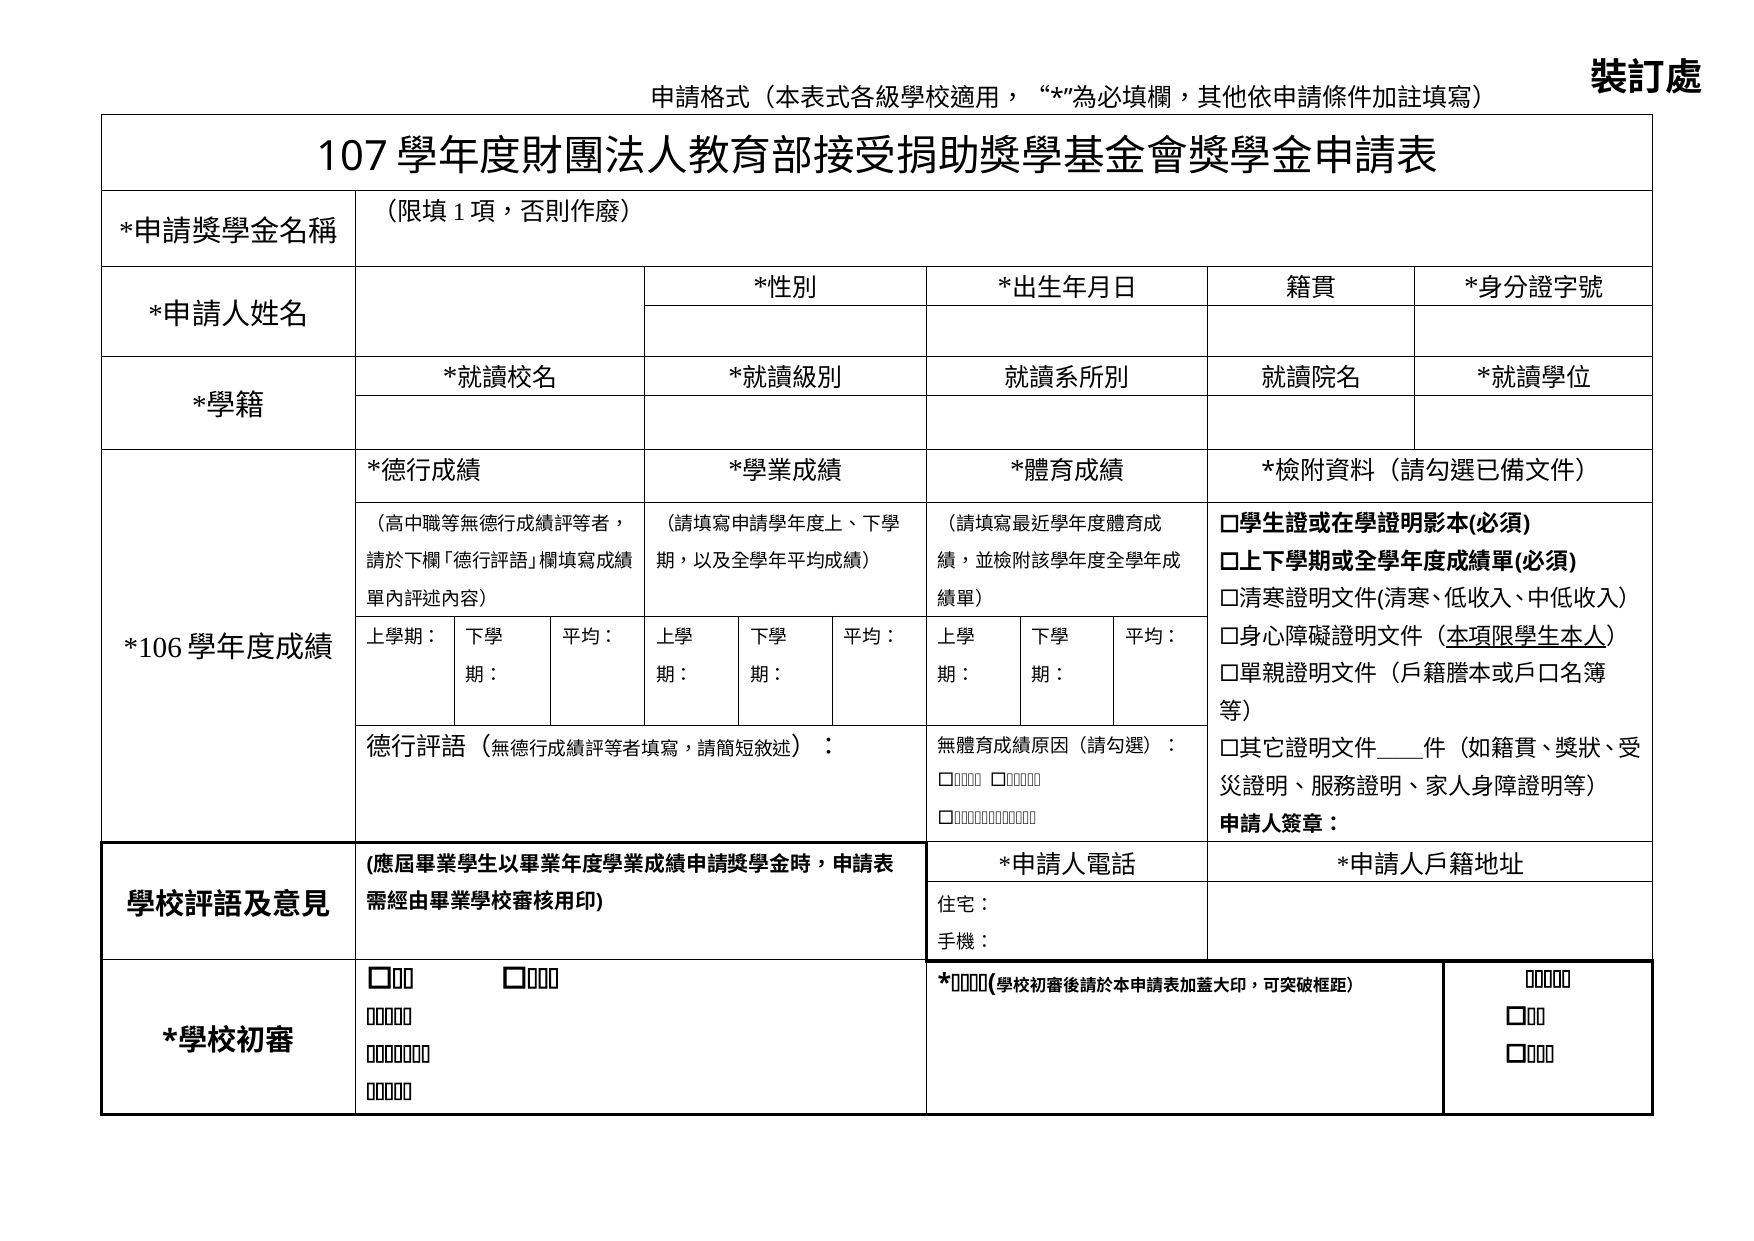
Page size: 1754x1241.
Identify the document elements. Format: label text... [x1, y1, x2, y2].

table_cell *學籍 [102, 357, 355, 448]
table_cell *性別 [645, 267, 926, 304]
table_cell （請填寫最近學年度體育成績，並檢附該學年度全學年成績單） [927, 503, 1207, 616]
table_cell [1415, 306, 1652, 356]
table_cell 學校評語及意見 [103, 844, 355, 959]
table_cell *申請獎學金名稱 [102, 191, 355, 266]
table_cell *出生年月日 [927, 267, 1207, 304]
table_cell 平均： [833, 617, 926, 725]
table_cell 平均： [1114, 617, 1207, 725]
table_cell *體育成績 [927, 450, 1207, 502]
table_cell 通過 不通過 審核單位： 審核人員簽章： 聯絡電話： [356, 960, 926, 1112]
table_cell 下學期： [739, 617, 832, 725]
table_cell [645, 306, 926, 356]
table_cell *學校印信(學校初審後請於本申請表加蓋大印，可突破框距） [927, 963, 1442, 1112]
table_cell [927, 396, 1207, 448]
table_cell *就讀校名 [356, 357, 644, 395]
table_cell *身分證字號 [1415, 267, 1652, 304]
table_cell 上學期： [927, 617, 1020, 725]
table_cell [927, 306, 1207, 356]
table_cell [1208, 882, 1652, 959]
table_cell 學生證或在學證明影本(必須) 上下學期或全學年度成績單(必須) 清寒證明文件(清寒、低收入、中低收入） 身心障礙證明文件（本項限學生本人） 單親證明文件（戶籍謄本或戶口名簿等） 其它證明文件＿＿件（如籍貫、獎狀、受災證明、服務證明、家人身障證明等） 申請人簽章： [1208, 503, 1652, 841]
table_cell 就讀系所別 [927, 357, 1207, 395]
table_cell *就讀學位 [1415, 357, 1652, 395]
table_cell 下學期： [455, 617, 550, 725]
table_cell 基金會預審 通過 不通過 [1445, 963, 1651, 1112]
table_cell *申請人戶籍地址 [1208, 842, 1652, 881]
table_cell (應屆畢業學生以畢業年度學業成績申請獎學金時，申請表需經由畢業學校審核用印) [356, 844, 925, 959]
table_cell *申請人電話 [928, 842, 1207, 881]
table_cell （高中職等無德行成績評等者，請於下欄「德行評語」欄填寫成績單內評述內容） [356, 503, 644, 616]
table_cell 下學期： [1021, 617, 1113, 725]
table_cell 無體育成績原因（請勾選）： 尚未選修 碩博士免修 身心障礙免修（檢附證明） [927, 726, 1207, 841]
table_cell 住宅： 手機： [928, 882, 1207, 959]
table_cell （限填1項，否則作廢） [356, 191, 1652, 266]
table_cell *就讀級別 [645, 357, 926, 395]
text 裝訂處 [1590, 46, 1710, 101]
table_cell [356, 267, 644, 356]
table_cell *學業成績 [645, 450, 926, 502]
table_cell [356, 396, 644, 448]
table_cell *106學年度成績 [102, 450, 355, 841]
table_cell 上學期： [645, 617, 738, 725]
table_cell 就讀院名 [1208, 357, 1414, 395]
table_cell [1208, 306, 1414, 356]
table_cell 上學期： [356, 617, 454, 725]
table_cell 平均： [551, 617, 644, 725]
table_cell *德行成績 [356, 450, 644, 502]
table_cell *學校初審 [103, 960, 355, 1112]
table_cell （請填寫申請學年度上、下學期，以及全學年平均成績） [645, 503, 926, 616]
table_cell *檢附資料（請勾選已備文件） [1208, 450, 1652, 502]
table_cell [1208, 396, 1414, 448]
table_cell *申請人姓名 [102, 267, 355, 356]
table_cell 德行評語（無德行成績評等者填寫，請簡短敘述）： [356, 726, 926, 841]
table_cell [1415, 396, 1652, 448]
table_cell [645, 396, 926, 448]
table_cell 籍貫 [1208, 267, 1414, 304]
table_header 107學年度財團法人教育部接受捐助獎學基金會獎學金申請表 [102, 115, 1652, 190]
text 申請格式（本表式各級學校適用，“*”為必填欄，其他依申請條件加註填寫） [150, 39, 1725, 114]
